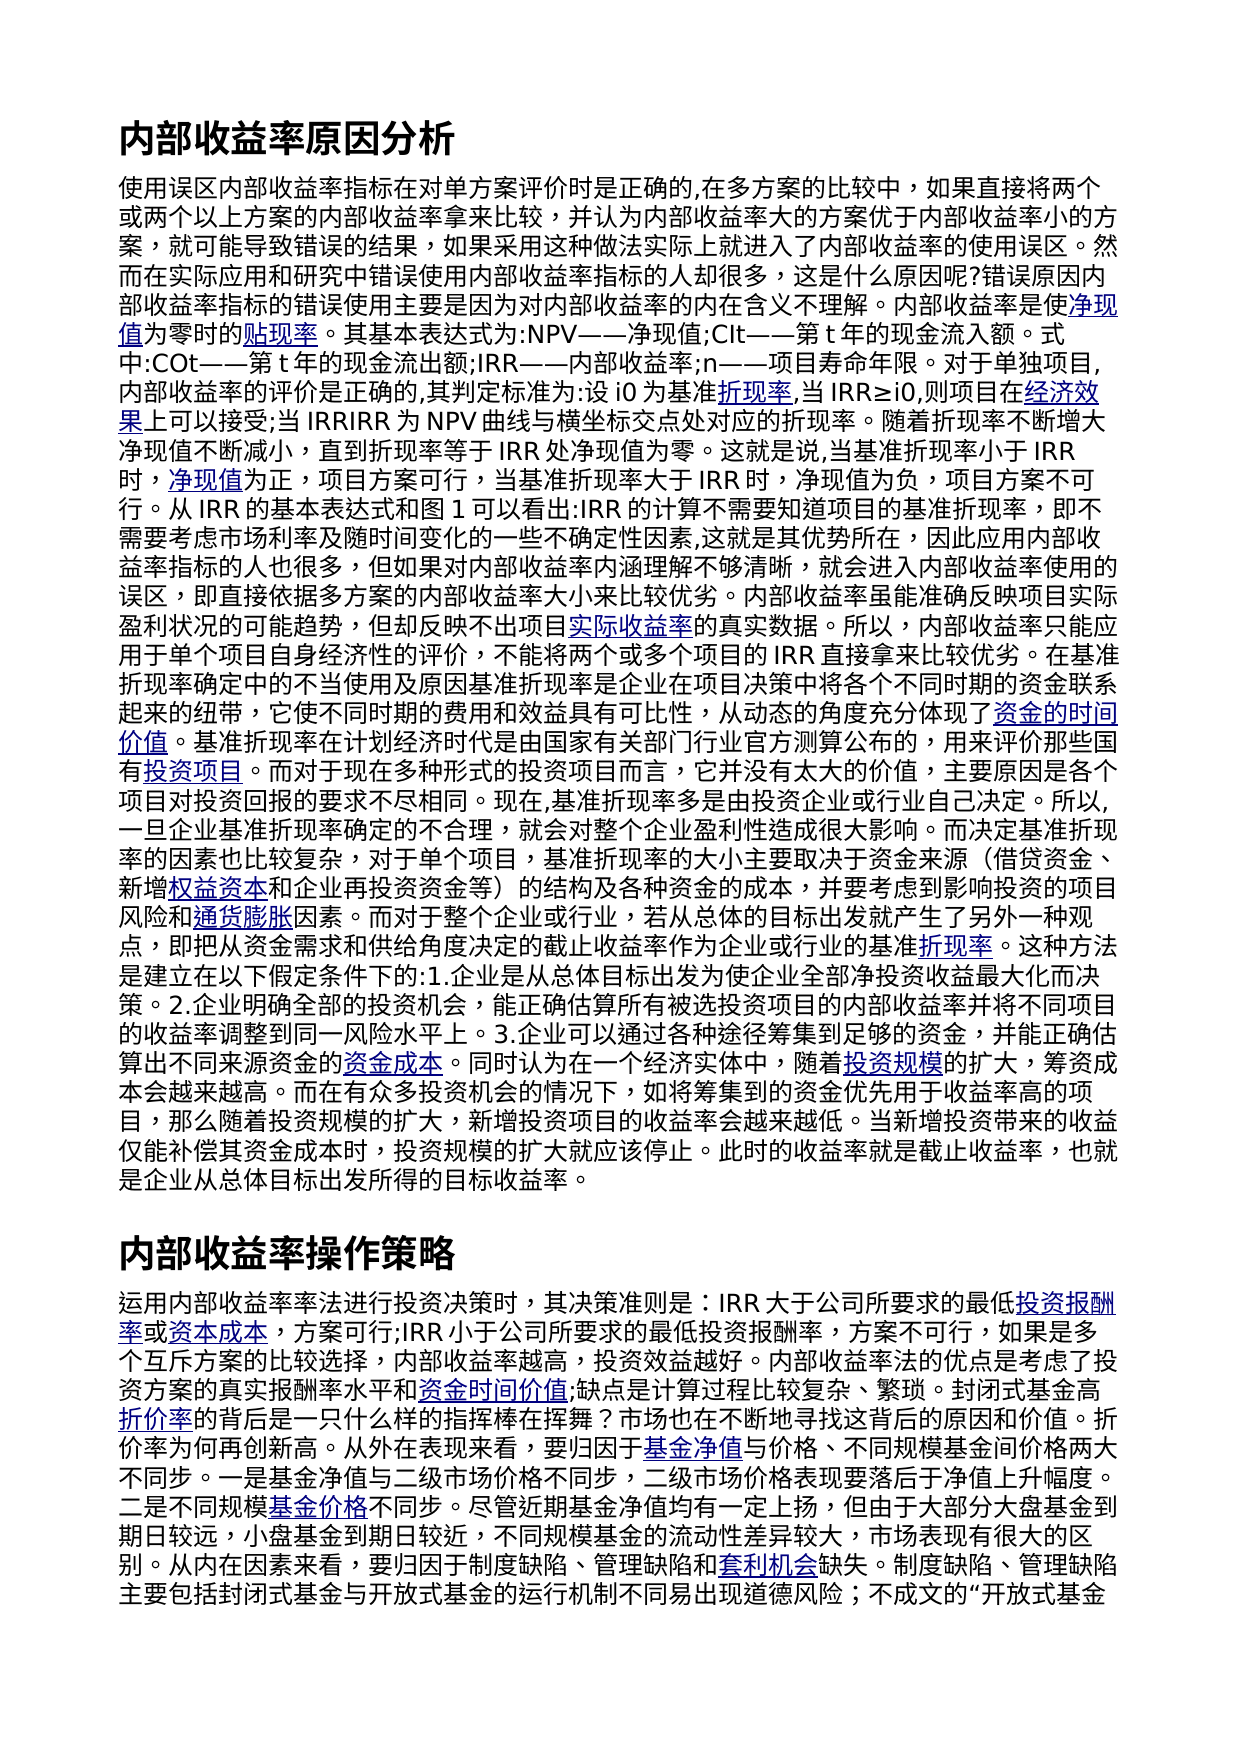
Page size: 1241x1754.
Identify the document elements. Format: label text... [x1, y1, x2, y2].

subtitle 内部收益率操作策略 [118, 1233, 1122, 1276]
text 使用误区内部收益率指标在对单方案评价时是正确的,在多方案的比较中，如果直接将两个或两个以上方案的内部收益率拿来比较，并认为内部收益率大的方案优于内部收益率小的方案，就可能导致错误的结果，如果采用这种做法实际上就进入了内部收益率的使用误区。然而在实际应用和研究中错误使用内部收益率指标的人却很多，这是什么原因呢?错误原因内部收益率指标的错误使用主要是因为对内部收益率的内在含义不理解。内部收益率是使净现值为零时的贴现率。其基本表达式为:NPV——净现值;CIt——第t年的现金流入额。式中:COt——第t年的现金流出额;IRR——内部收益率;n——项目寿命年限。对于单独项目,内部收益率的评价是正确的,其判定标准为:设i0为基准折现率,当IRR≥i0,则项目在经济效果上可以接受;当IRRIRR为NPV曲线与横坐标交点处对应的折现率。随着折现率不断增大净现值不断减小，直到折现率等于IRR处净现值为零。这就是说,当基准折现率小于IRR时，净现值为正，项目方案可行，当基准折现率大于IRR时，净现值为负，项目方案不可行。从IRR的基本表达式和图1可以看出:IRR的计算不需要知道项目的基准折现率，即不需要考虑市场利率及随时间变化的一些不确定性因素,这就是其优势所在，因此应用内部收益率指标的人也很多，但如果对内部收益率内涵理解不够清晰，就会进入内部收益率使用的误区，即直接依据多方案的内部收益率大小来比较优劣。内部收益率虽能准确反映项目实际盈利状况的可能趋势，但却反映不出项目实际收益率的真实数据。所以，内部收益率只能应用于单个项目自身经济性的评价，不能将两个或多个项目的IRR直接拿来比较优劣。在基准折现率确定中的不当使用及原因基准折现率是企业在项目决策中将各个不同时期的资金联系起来的纽带，它使不同时期的费用和效益具有可比性，从动态的角度充分体现了资金的时间价值。基准折现率在计划经济时代是由国家有关部门行业官方测算公布的，用来评价那些国有投资项目。而对于现在多种形式的投资项目而言，它并没有太大的价值，主要原因是各个项目对投资回报的要求不尽相同。现在,基准折现率多是由投资企业或行业自己决定。所以,一旦企业基准折现率确定的不合理，就会对整个企业盈利性造成很大影响。而决定基准折现率的因素也比较复杂，对于单个项目，基准折现率的大小主要取决于资金来源（借贷资金、新增权益资本和企业再投资资金等）的结构及各种资金的成本，并要考虑到影响投资的项目风险和通货膨胀因素。而对于整个企业或行业，若从总体的目标出发就产生了另外一种观点，即把从资金需求和供给角度决定的截止收益率作为企业或行业的基准折现率。这种方法是建立在以下假定条件下的:1.企业是从总体目标出发为使企业全部净投资收益最大化而决策。2.企业明确全部的投资机会，能正确估算所有被选投资项目的内部收益率并将不同项目的收益率调整到同一风险水平上。3.企业可以通过各种途径筹集到足够的资金，并能正确估算出不同来源资金的资金成本。同时认为在一个经济实体中，随着投资规模的扩大，筹资成本会越来越高。而在有众多投资机会的情况下，如将筹集到的资金优先用于收益率高的项目，那么随着投资规模的扩大，新增投资项目的收益率会越来越低。当新增投资带来的收益仅能补偿其资金成本时，投资规模的扩大就应该停止。此时的收益率就是截止收益率，也就是企业从总体目标出发所得的目标收益率。 [118, 174, 1122, 1195]
text 运用内部收益率率法进行投资决策时，其决策准则是：IRR大于公司所要求的最低投资报酬率或资本成本，方案可行;IRR小于公司所要求的最低投资报酬率，方案不可行，如果是多个互斥方案的比较选择，内部收益率越高，投资效益越好。内部收益率法的优点是考虑了投资方案的真实报酬率水平和资金时间价值;缺点是计算过程比较复杂、繁琐。封闭式基金高折价率的背后是一只什么样的指挥棒在挥舞？市场也在不断地寻找这背后的原因和价值。折价率为何再创新高。从外在表现来看，要归因于基金净值与价格、不同规模基金间价格两大不同步。一是基金净值与二级市场价格不同步，二级市场价格表现要落后于净值上升幅度。二是不同规模基金价格不同步。尽管近期基金净值均有一定上扬，但由于大部分大盘基金到期日较远，小盘基金到期日较近，不同规模基金的流动性差异较大，市场表现有很大的区别。从内在因素来看，要归因于制度缺陷、管理缺陷和套利机会缺失。制度缺陷、管理缺陷主要包括封闭式基金与开放式基金的运行机制不同易出现道德风险；不成文的“开放式基金 [118, 1289, 1122, 1609]
subtitle 内部收益率原因分析 [118, 118, 1122, 162]
